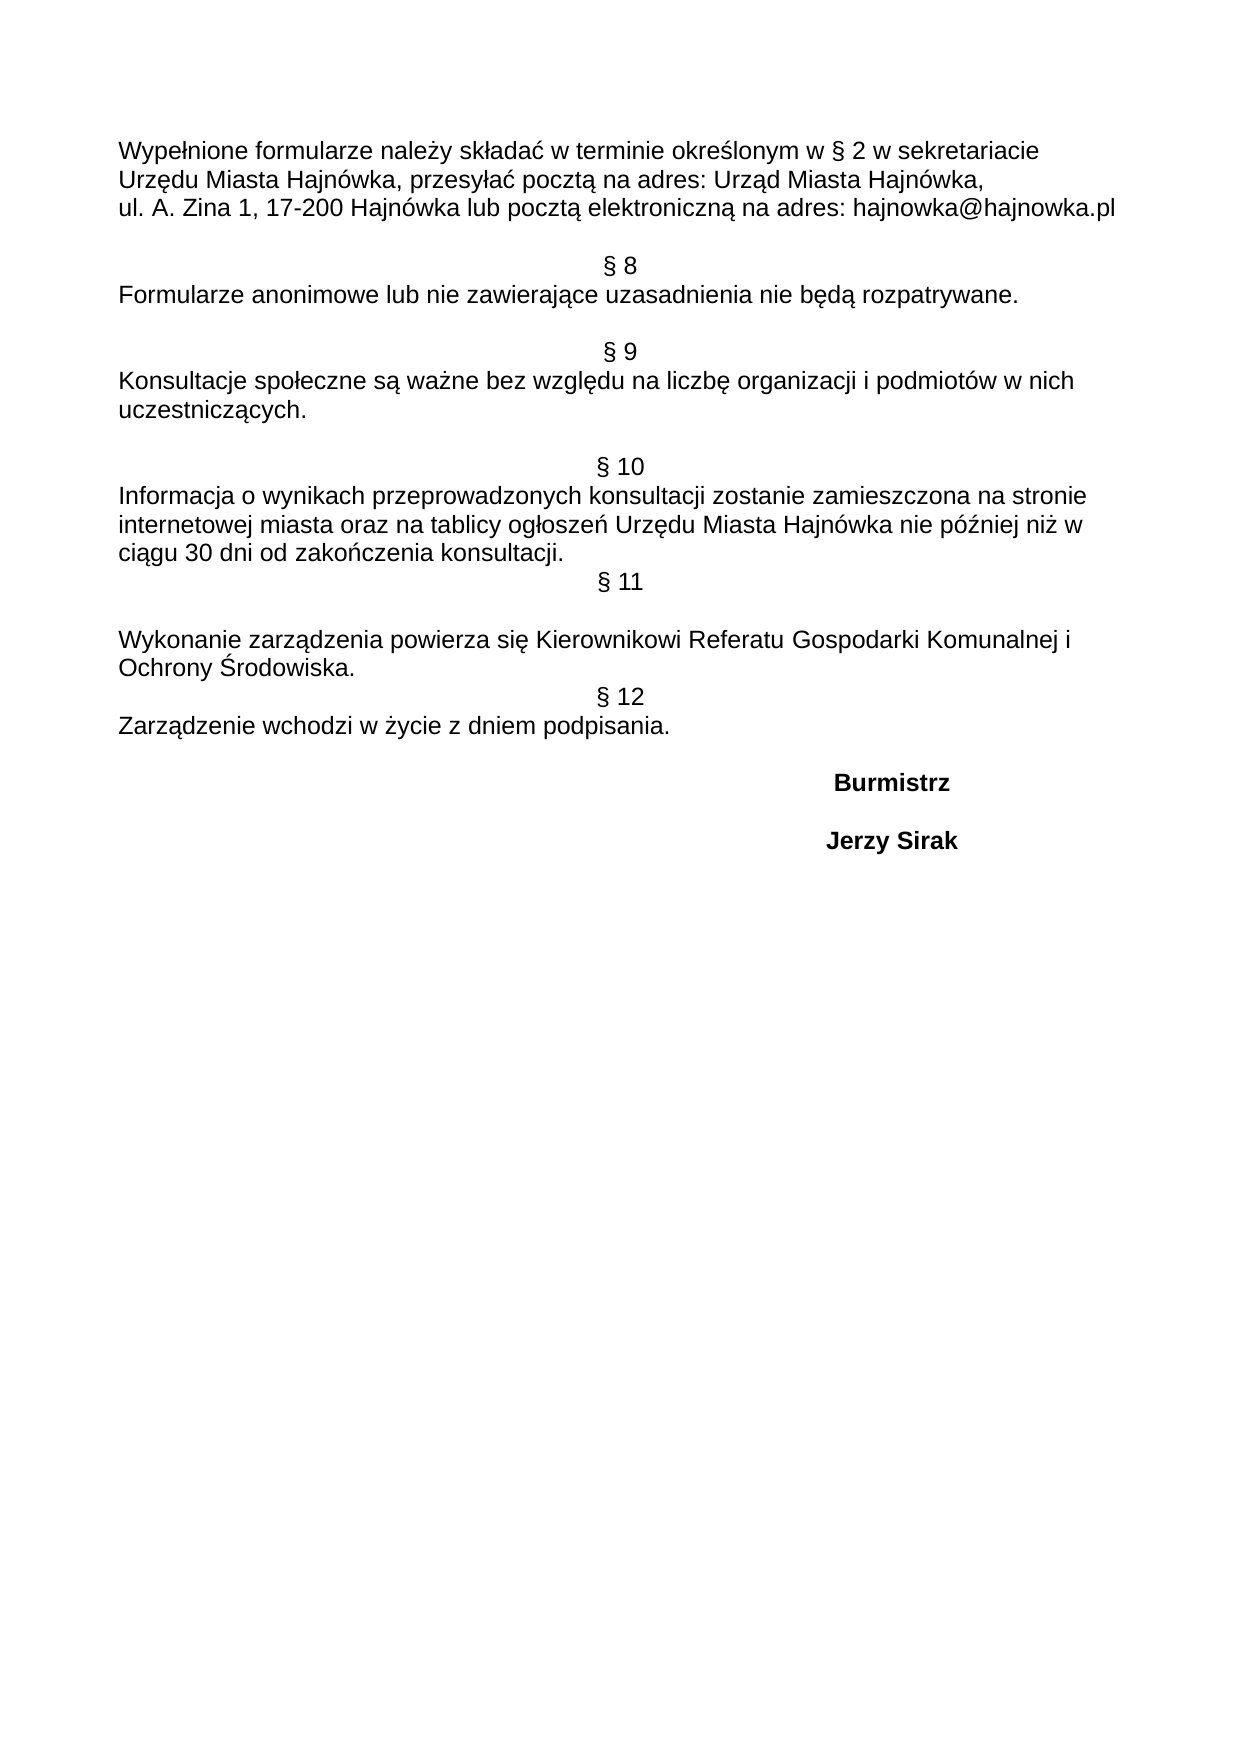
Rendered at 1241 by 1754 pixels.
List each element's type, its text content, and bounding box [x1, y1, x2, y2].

text Zarządzenie wchodzi w życie z dniem podpisania. [118, 711, 1122, 739]
text § 9 [118, 337, 1122, 366]
text § 12 [118, 682, 1122, 711]
text Wypełnione formularze należy składać w terminie określonym w § 2 w sekretariacie Urzędu Miasta Hajnówka, przesyłać pocztą na adres: Urząd Miasta Hajnówka, ul. A. Zina 1, 17-200 Hajnówka lub pocztą elektroniczną na adres: hajnowka@hajnowka.pl [118, 136, 1122, 222]
text Jerzy Sirak [826, 826, 1122, 854]
text § 11 [118, 567, 1122, 596]
text Burmistrz [833, 768, 1122, 797]
text Formularze anonimowe lub nie zawierające uzasadnienia nie będą rozpatrywane. [118, 279, 1122, 308]
text § 10 [118, 452, 1122, 481]
text Informacja o wynikach przeprowadzonych konsultacji zostanie zamieszczona na stronie internetowej miasta oraz na tablicy ogłoszeń Urzędu Miasta Hajnówka nie później niż w ciągu 30 dni od zakończenia konsultacji. [118, 481, 1122, 567]
text Konsultacje społeczne są ważne bez względu na liczbę organizacji i podmiotów w nich uczestniczących. [118, 366, 1122, 423]
text Wykonanie zarządzenia powierza się Kierownikowi Referatu Gospodarki Komunalnej i Ochrony Środowiska. [118, 624, 1122, 682]
text § 8 [118, 251, 1122, 279]
